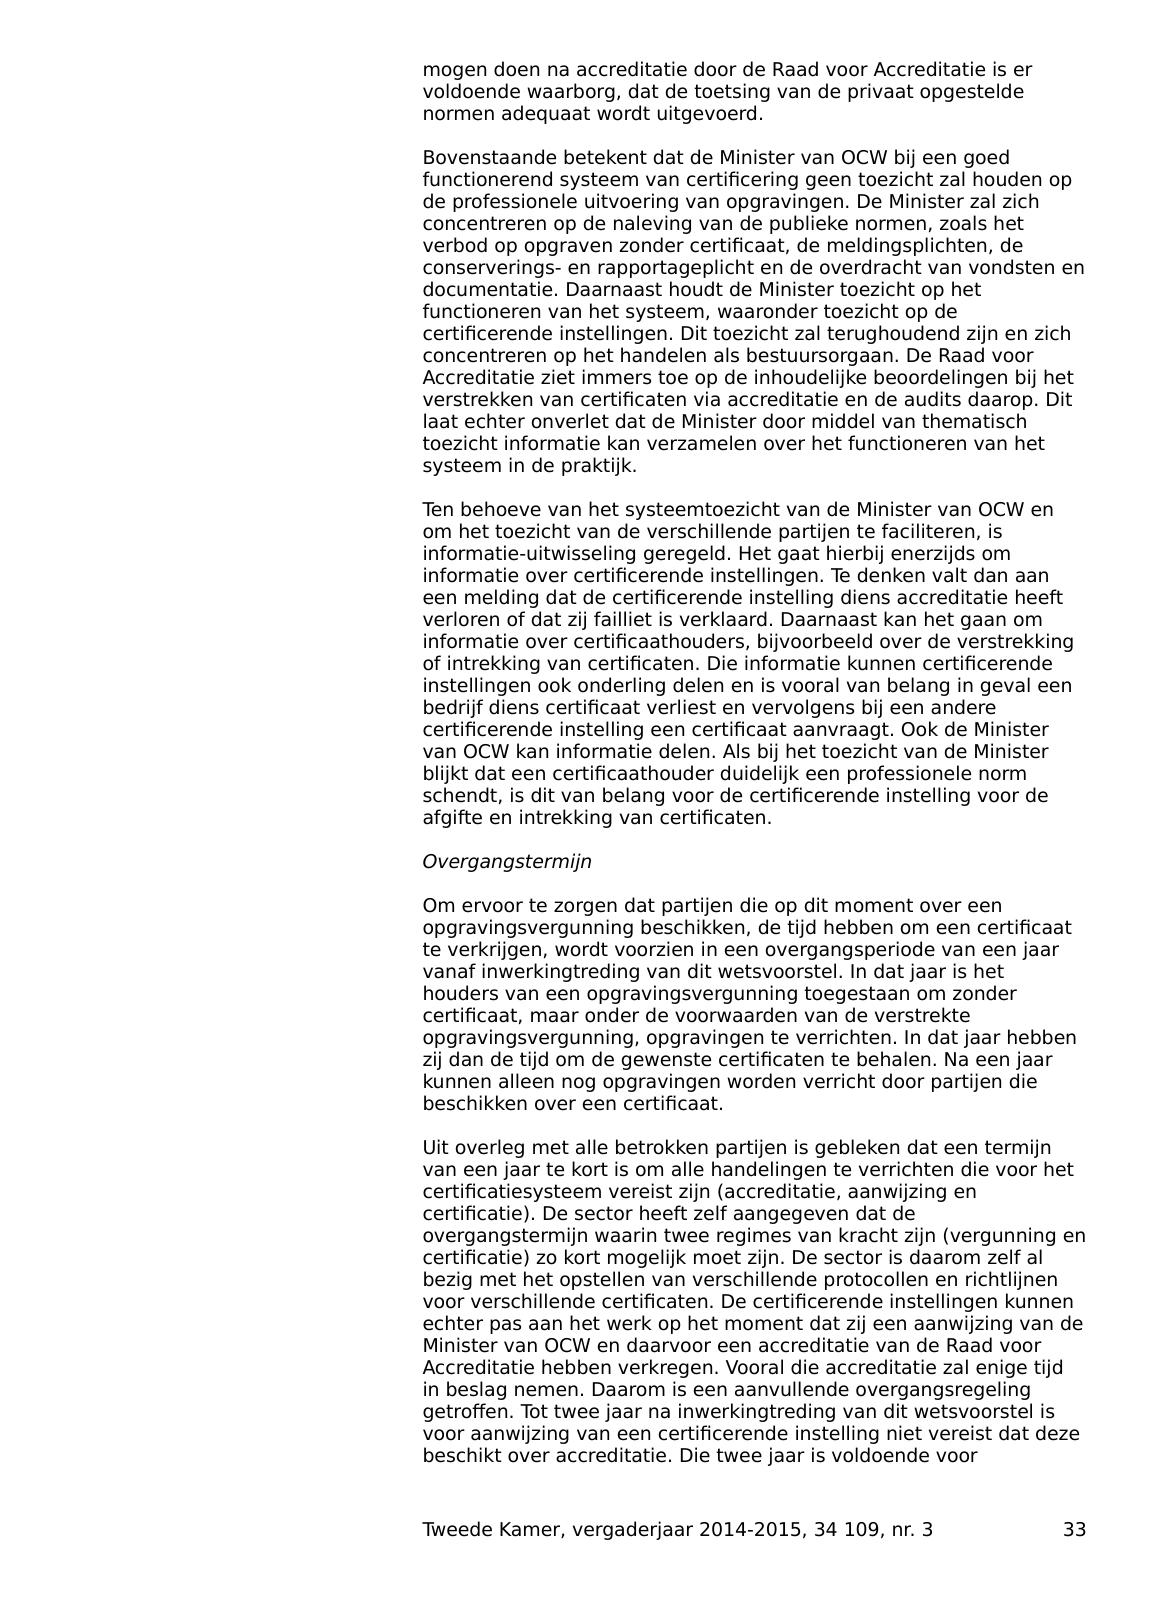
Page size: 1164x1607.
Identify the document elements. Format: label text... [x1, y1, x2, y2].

text Ten behoeve van het systeemtoezicht van de Minister van OCW en om het toezicht van de verschillende partijen te faciliteren, is informatie-uitwisseling geregeld. Het gaat hierbij enerzijds om informatie over certificerende instellingen. Te denken valt dan aan een melding dat de certificerende instelling diens accreditatie heeft verloren of dat zij failliet is verklaard. Daarnaast kan het gaan om informatie over certificaathouders, bijvoorbeeld over de verstrekking of intrekking van certificaten. Die informatie kunnen certificerende instellingen ook onderling delen en is vooral van belang in geval een bedrijf diens certificaat verliest en vervolgens bij een andere certificerende instelling een certificaat aanvraagt. Ook de Minister van OCW kan informatie delen. Als bij het toezicht van de Minister blijkt dat een certificaathouder duidelijk een professionele norm schendt, is dit van belang voor de certificerende instelling voor de afgifte en intrekking van certificaten. [422, 499, 1087, 829]
subtitle Overgangstermijn [422, 851, 1087, 873]
text mogen doen na accreditatie door de Raad voor Accreditatie is er voldoende waarborg, dat de toetsing van de privaat opgestelde normen adequaat wordt uitgevoerd. [422, 59, 1087, 125]
text Om ervoor te zorgen dat partijen die op dit moment over een opgravingsvergunning beschikken, de tijd hebben om een certificaat te verkrijgen, wordt voorzien in een overgangsperiode van een jaar vanaf inwerkingtreding van dit wetsvoorstel. In dat jaar is het houders van een opgravingsvergunning toegestaan om zonder certificaat, maar onder de voorwaarden van de verstrekte opgravingsvergunning, opgravingen te verrichten. In dat jaar hebben zij dan de tijd om de gewenste certificaten te behalen. Na een jaar kunnen alleen nog opgravingen worden verricht door partijen die beschikken over een certificaat. [422, 895, 1087, 1115]
text Uit overleg met alle betrokken partijen is gebleken dat een termijn van een jaar te kort is om alle handelingen te verrichten die voor het certificatiesysteem vereist zijn (accreditatie, aanwijzing en certificatie). De sector heeft zelf aangegeven dat de overgangstermijn waarin twee regimes van kracht zijn (vergunning en certificatie) zo kort mogelijk moet zijn. De sector is daarom zelf al bezig met het opstellen van verschillende protocollen en richtlijnen voor verschillende certificaten. De certificerende instellingen kunnen echter pas aan het werk op het moment dat zij een aanwijzing van de Minister van OCW en daarvoor een accreditatie van de Raad voor Accreditatie hebben verkregen. Vooral die accreditatie zal enige tijd in beslag nemen. Daarom is een aanvullende overgangsregeling getroffen. Tot twee jaar na inwerkingtreding van dit wetsvoorstel is voor aanwijzing van een certificerende instelling niet vereist dat deze beschikt over accreditatie. Die twee jaar is voldoende voor [422, 1137, 1087, 1467]
text Bovenstaande betekent dat de Minister van OCW bij een goed functionerend systeem van certificering geen toezicht zal houden op de professionele uitvoering van opgravingen. De Minister zal zich concentreren op de naleving van de publieke normen, zoals het verbod op opgraven zonder certificaat, de meldingsplichten, de conserverings- en rapportageplicht en de overdracht van vondsten en documentatie. Daarnaast houdt de Minister toezicht op het functioneren van het systeem, waaronder toezicht op de certificerende instellingen. Dit toezicht zal terughoudend zijn en zich concentreren op het handelen als bestuursorgaan. De Raad voor Accreditatie ziet immers toe op de inhoudelijke beoordelingen bij het verstrekken van certificaten via accreditatie en de audits daarop. Dit laat echter onverlet dat de Minister door middel van thematisch toezicht informatie kan verzamelen over het functioneren van het systeem in de praktijk. [422, 147, 1087, 477]
